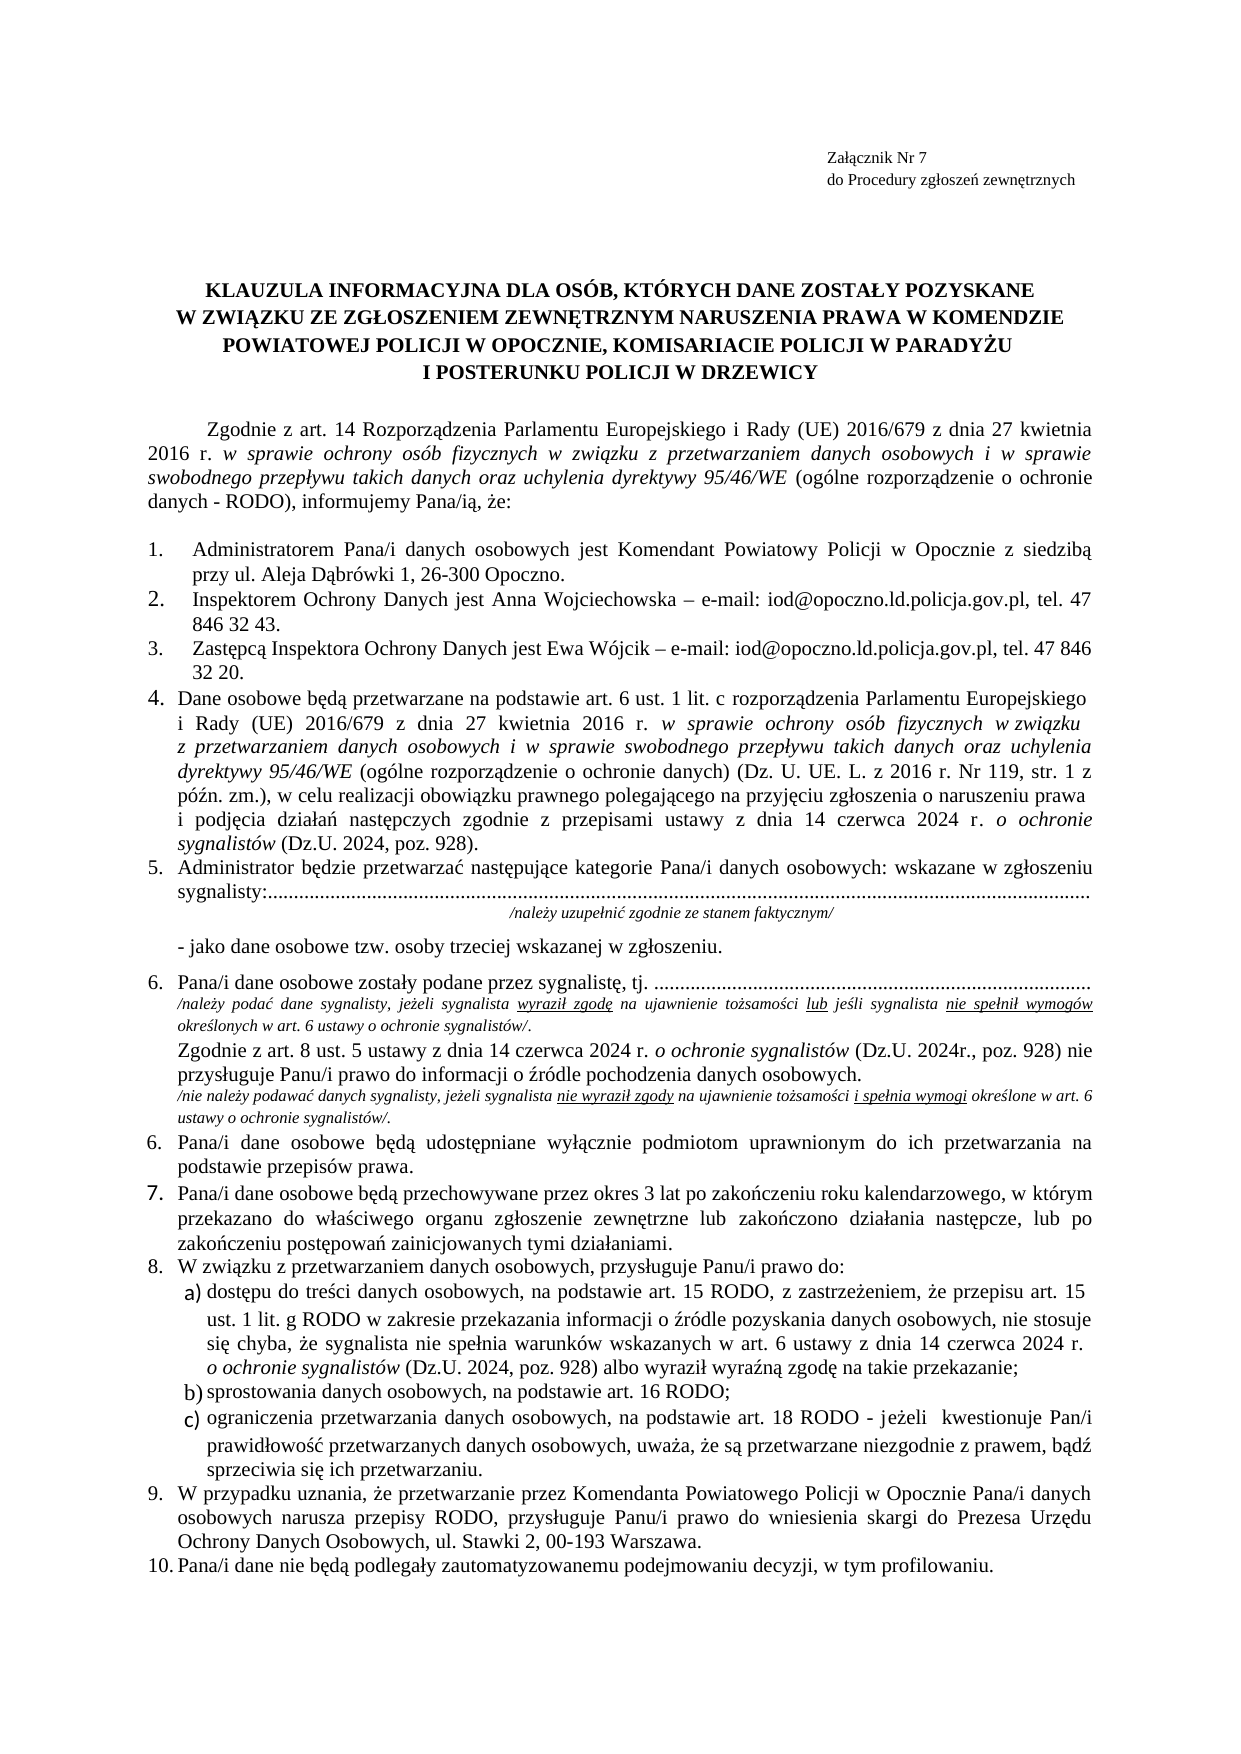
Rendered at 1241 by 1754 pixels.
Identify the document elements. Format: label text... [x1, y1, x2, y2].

list Dane osobowe będą przetwarzane na podstawie art. 6 ust. 1 lit. c rozporządzenia Parlamentu Europejskiego i Rady (UE) 2016/679 z dnia 27 kwietnia 2016 r. w sprawie ochrony osób fizycznych w związku z przetwarzaniem danych osobowych i w sprawie swobodnego przepływu takich danych oraz uchylenia dyrektywy 95/46/WE (ogólne rozporządzenie o ochronie danych) (Dz. U. UE. L. z 2016 r. Nr 119, str. 1 z późn. zm.), w celu realizacji obowiązku prawnego polegającego na przyjęciu zgłoszenia o naruszeniu prawa i podjęcia działań następczych zgodnie z przepisami ustawy z dnia 14 czerwca 2024 r. o ochronie sygnalistów (Dz.U. 2024, poz. 928). [148, 684, 1093, 855]
list Inspektorem Ochrony Danych jest Anna Wojciechowska – e-mail: iod@opoczno.ld.policja.gov.pl, tel. 47 846 32 43. [148, 586, 1093, 636]
text /należy uzupełnić zgodnie ze stanem faktycznym/ [473, 903, 1093, 922]
text - jako dane osobowe tzw. osoby trzeciej wskazanej w zgłoszeniu. [177, 934, 1093, 958]
list Zgodnie z art. 8 ust. 5 ustawy z dnia 14 czerwca 2024 r. o ochronie sygnalistów (Dz.U. 2024r., poz. 928) nie przysługuje Panu/i prawo do informacji o źródle pochodzenia danych osobowych. [177, 1038, 1093, 1086]
list Zastępcą Inspektora Ochrony Danych jest Ewa Wójcik – e-mail: iod@opoczno.ld.policja.gov.pl, tel. 47 846 32 20. [148, 636, 1093, 684]
text /należy podać dane sygnalisty, jeżeli sygnalista wyraził zgodę na ujawnienie tożsamości lub jeśli sygnalista nie spełnił wymogów określonych w art. 6 ustawy o ochronie sygnalistów/. [177, 994, 1093, 1035]
list Pana/i dane osobowe będą udostępniane wyłącznie podmiotom uprawnionym do ich przetwarzania na podstawie przepisów prawa. [146, 1130, 1093, 1178]
list Pana/i dane nie będą podlegały zautomatyzowanemu podejmowaniu decyzji, w tym profilowaniu. [148, 1553, 1093, 1577]
list /nie należy podawać danych sygnalisty, jeżeli sygnalista nie wyraził zgody na ujawnienie tożsamości i spełnia wymogi określone w art. 6 ustawy o ochronie sygnalistów/. [177, 1086, 1093, 1127]
text Zgodnie z art. 14 Rozporządzenia Parlamentu Europejskiego i Rady (UE) 2016/679 z dnia 27 kwietnia 2016 r. w sprawie ochrony osób fizycznych w związku z przetwarzaniem danych osobowych i w sprawie swobodnego przepływu takich danych oraz uchylenia dyrektywy 95/46/WE (ogólne rozporządzenie o ochronie danych - RODO), informujemy Pana/ią, że: [148, 417, 1093, 513]
subtitle ograniczenia przetwarzania danych osobowych, na podstawie art. 18 RODO - jeżeli kwestionuje Pan/i prawidłowość przetwarzanych danych osobowych, uważa, że są przetwarzane niezgodnie z prawem, bądź sprzeciwia się ich przetwarzaniu. [184, 1405, 1093, 1481]
list Pana/i dane osobowe zostały podane przez sygnalistę, tj. .................................................................................... [148, 970, 1093, 994]
text do Procedury zgłoszeń zewnętrznych [827, 169, 1093, 189]
subtitle dostępu do treści danych osobowych, na podstawie art. 15 RODO, z zastrzeżeniem, że przepisu art. 15 ust. 1 lit. g RODO w zakresie przekazania informacji o źródle pozyskania danych osobowych, nie stosuje się chyba, że sygnalista nie spełnia warunków wskazanych w art. 6 ustawy z dnia 14 czerwca 2024 r. o ochronie sygnalistów (Dz.U. 2024, poz. 928) albo wyraził wyraźną zgodę na takie przekazanie; [184, 1278, 1093, 1379]
text Załącznik Nr 7 [827, 148, 1093, 167]
list Administrator będzie przetwarzać następujące kategorie Pana/i danych osobowych: wskazane w zgłoszeniu sygnalisty:.............................................................................................................................................................. [148, 855, 1093, 903]
subtitle W związku z przetwarzaniem danych osobowych, przysługuje Panu/i prawo do: [148, 1254, 1093, 1278]
subtitle sprostowania danych osobowych, na podstawie art. 16 RODO; [184, 1379, 1093, 1405]
list Pana/i dane osobowe będą przechowywane przez okres 3 lat po zakończeniu roku kalendarzowego, w którym przekazano do właściwego organu zgłoszenie zewnętrzne lub zakończono działania następcze, lub po zakończeniu postępowań zainicjowanych tymi działaniami. [146, 1178, 1093, 1254]
list Administratorem Pana/i danych osobowych jest Komendant Powiatowy Policji w Opocznie z siedzibą przy ul. Aleja Dąbrówki 1, 26-300 Opoczno. [148, 537, 1093, 586]
text KLAUZULA INFORMACYJNA DLA OSÓB, KTÓRYCH DANE ZOSTAŁY POZYSKANE W ZWIĄZKU ZE ZGŁOSZENIEM ZEWNĘTRZNYM NARUSZENIA PRAWA W KOMENDZIE POWIATOWEJ POLICJI W OPOCZNIE, KOMISARIACIE POLICJI W PARADYŻU I POSTERUNKU POLICJI W DRZEWICY [148, 277, 1093, 384]
list W przypadku uznania, że przetwarzanie przez Komendanta Powiatowego Policji w Opocznie Pana/i danych osobowych narusza przepisy RODO, przysługuje Panu/i prawo do wniesienia skargi do Prezesa Urzędu Ochrony Danych Osobowych, ul. Stawki 2, 00-193 Warszawa. [148, 1481, 1093, 1553]
